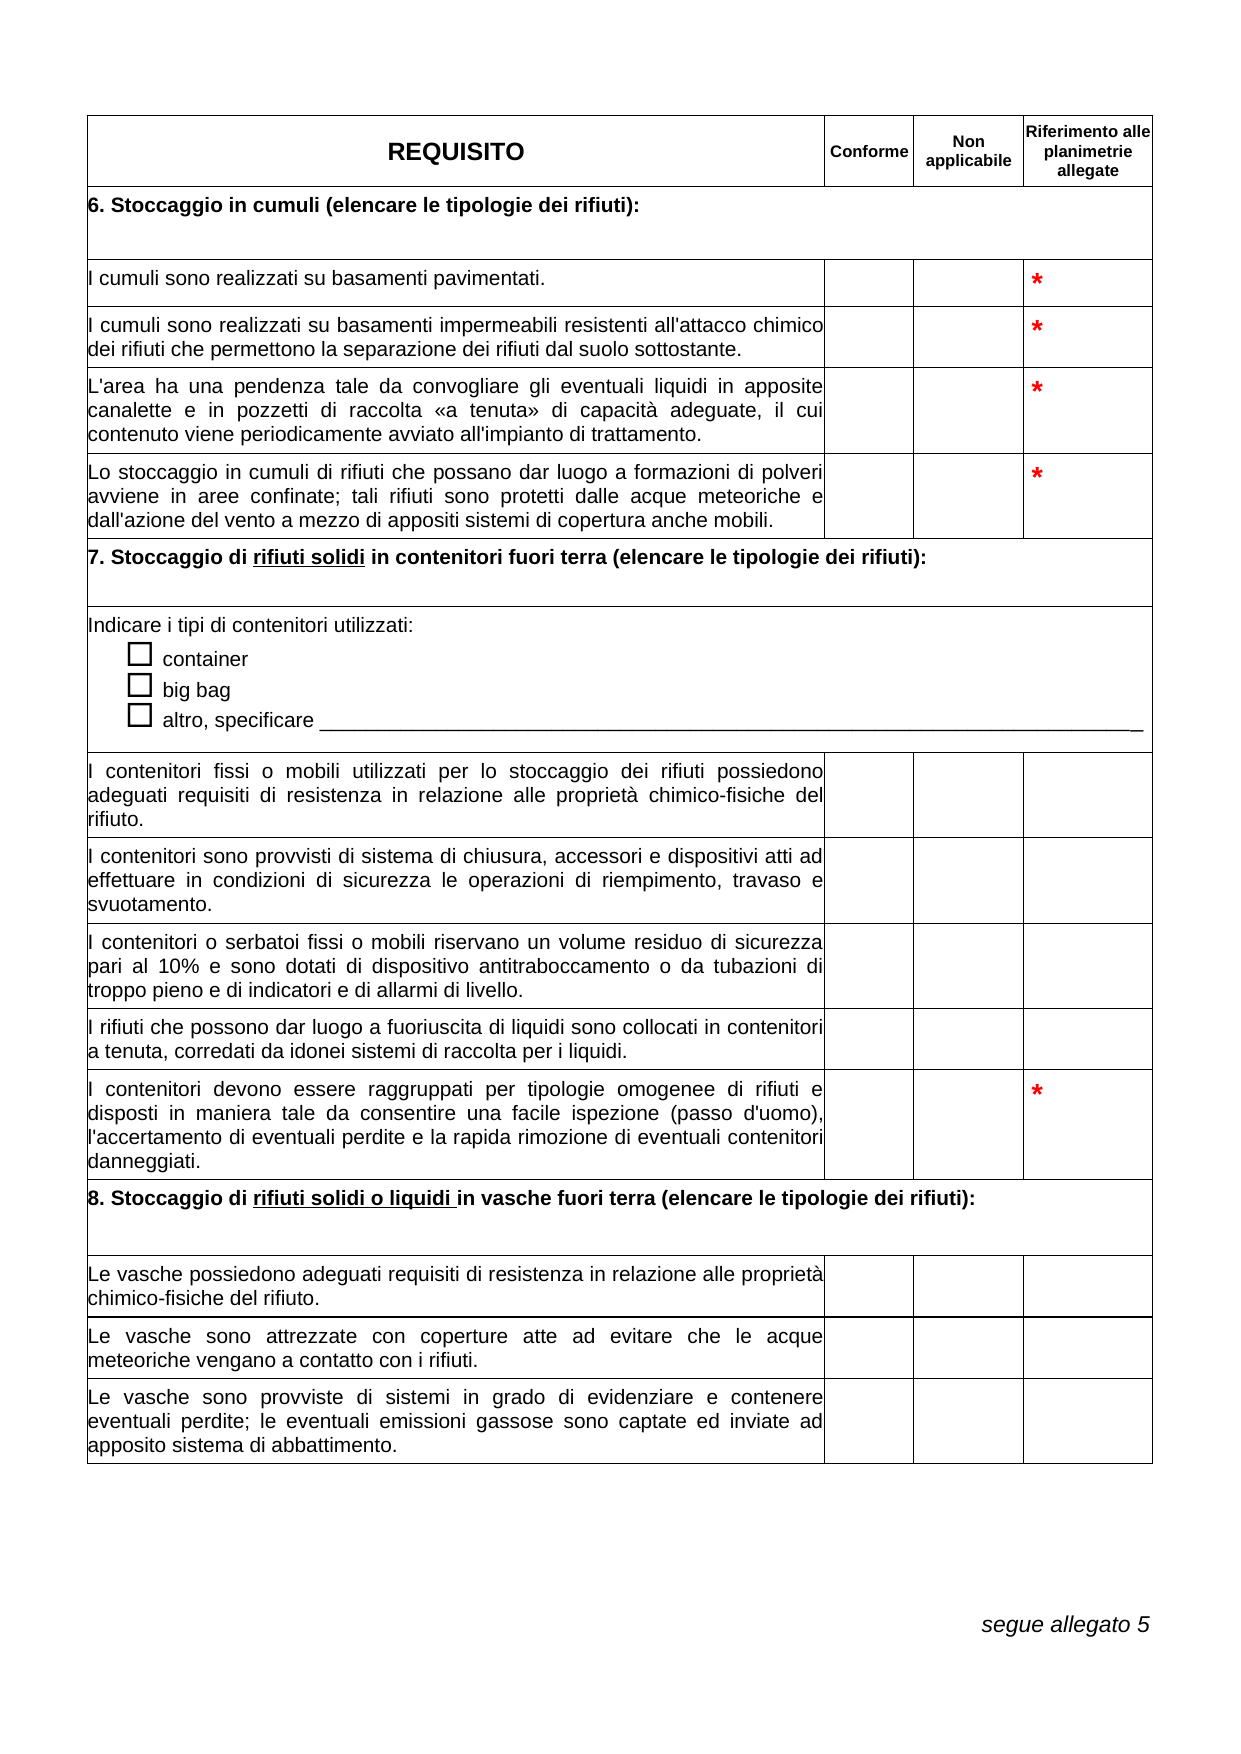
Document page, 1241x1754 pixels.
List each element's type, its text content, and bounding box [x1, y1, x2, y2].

table_cell * [1024, 260, 1152, 306]
table_cell [825, 838, 913, 922]
table_cell [1024, 1318, 1152, 1378]
table_cell [825, 753, 913, 837]
table_cell * [1024, 368, 1152, 452]
table_cell 8. Stoccaggio di rifiuti solidi o liquidi in vasche fuori terra (elencare le tipologie dei rifiuti): [88, 1180, 1152, 1255]
table_cell [825, 307, 913, 367]
table_cell [1024, 753, 1152, 837]
table_cell [1024, 924, 1152, 1008]
table_header Non applicabile [914, 116, 1023, 186]
table_cell [825, 924, 913, 1008]
table_cell * [1024, 1070, 1152, 1179]
text segue allegato 5 [384, 1611, 1152, 1637]
table_cell [914, 924, 1023, 1008]
table_cell [825, 368, 913, 452]
table_cell I contenitori o serbatoi fissi o mobili riservano un volume residuo di sicurezza pari al 10% e sono dotati di dispositivo antitraboccamento o da tubazioni di troppo pieno e di indicatori e di allarmi di livello. [88, 924, 824, 1008]
table_cell Indicare i tipi di contenitori utilizzati: container big bag altro, specificare _______________________________________________________________________ [88, 607, 1152, 752]
table_cell Le vasche possiedono adeguati requisiti di resistenza in relazione alle proprietà chimico-fisiche del rifiuto. [88, 1256, 824, 1316]
table_cell I contenitori devono essere raggruppati per tipologie omogenee di rifiuti e disposti in maniera tale da consentire una facile ispezione (passo d'uomo), l'accertamento di eventuali perdite e la rapida rimozione di eventuali contenitori danneggiati. [88, 1070, 824, 1179]
table_cell I cumuli sono realizzati su basamenti pavimentati. [88, 260, 824, 306]
table_cell [914, 368, 1023, 452]
table_cell [825, 454, 913, 538]
table_cell [914, 260, 1023, 306]
table_cell [1024, 1256, 1152, 1316]
table_cell I contenitori fissi o mobili utilizzati per lo stoccaggio dei rifiuti possiedono adeguati requisiti di resistenza in relazione alle proprietà chimico-fisiche del rifiuto. [88, 753, 824, 837]
table_header Conforme [825, 116, 913, 186]
table_cell I cumuli sono realizzati su basamenti impermeabili resistenti all'attacco chimico dei rifiuti che permettono la separazione dei rifiuti dal suolo sottostante. [88, 307, 824, 367]
table_header REQUISITO [88, 116, 824, 186]
table_cell [825, 260, 913, 306]
table_cell I rifiuti che possono dar luogo a fuoriuscita di liquidi sono collocati in contenitori a tenuta, corredati da idonei sistemi di raccolta per i liquidi. [88, 1009, 824, 1069]
table_cell * [1024, 307, 1152, 367]
table_cell [1024, 1009, 1152, 1069]
table_cell [825, 1318, 913, 1378]
table_cell Le vasche sono provviste di sistemi in grado di evidenziare e contenere eventuali perdite; le eventuali emissioni gassose sono captate ed inviate ad apposito sistema di abbattimento. [88, 1379, 824, 1463]
table_cell I contenitori sono provvisti di sistema di chiusura, accessori e dispositivi atti ad effettuare in condizioni di sicurezza le operazioni di riempimento, travaso e svuotamento. [88, 838, 824, 922]
table_cell [825, 1379, 913, 1463]
table_cell [914, 1256, 1023, 1316]
table_cell [914, 307, 1023, 367]
table_cell [825, 1256, 913, 1316]
table_cell [914, 1009, 1023, 1069]
table_cell [1024, 838, 1152, 922]
table_cell [825, 1009, 913, 1069]
table_cell [914, 753, 1023, 837]
table_cell [914, 1318, 1023, 1378]
table_cell [914, 1070, 1023, 1179]
table_cell L'area ha una pendenza tale da convogliare gli eventuali liquidi in apposite canalette e in pozzetti di raccolta «a tenuta» di capacità adeguate, il cui contenuto viene periodicamente avviato all'impianto di trattamento. [88, 368, 824, 452]
table_cell [1024, 1379, 1152, 1463]
table_cell Le vasche sono attrezzate con coperture atte ad evitare che le acque meteoriche vengano a contatto con i rifiuti. [88, 1318, 824, 1378]
table_cell [914, 1379, 1023, 1463]
table_cell * [1024, 454, 1152, 538]
table_header Riferimento alle planimetrie allegate [1024, 116, 1152, 186]
table_cell [825, 1070, 913, 1179]
table_cell 7. Stoccaggio di rifiuti solidi in contenitori fuori terra (elencare le tipologie dei rifiuti): [88, 539, 1152, 606]
table_cell 6. Stoccaggio in cumuli (elencare le tipologie dei rifiuti): [88, 187, 1152, 258]
table_cell [914, 838, 1023, 922]
table_cell [914, 454, 1023, 538]
table_cell Lo stoccaggio in cumuli di rifiuti che possano dar luogo a formazioni di polveri avviene in aree confinate; tali rifiuti sono protetti dalle acque meteoriche e dall'azione del vento a mezzo di appositi sistemi di copertura anche mobili. [88, 454, 824, 538]
